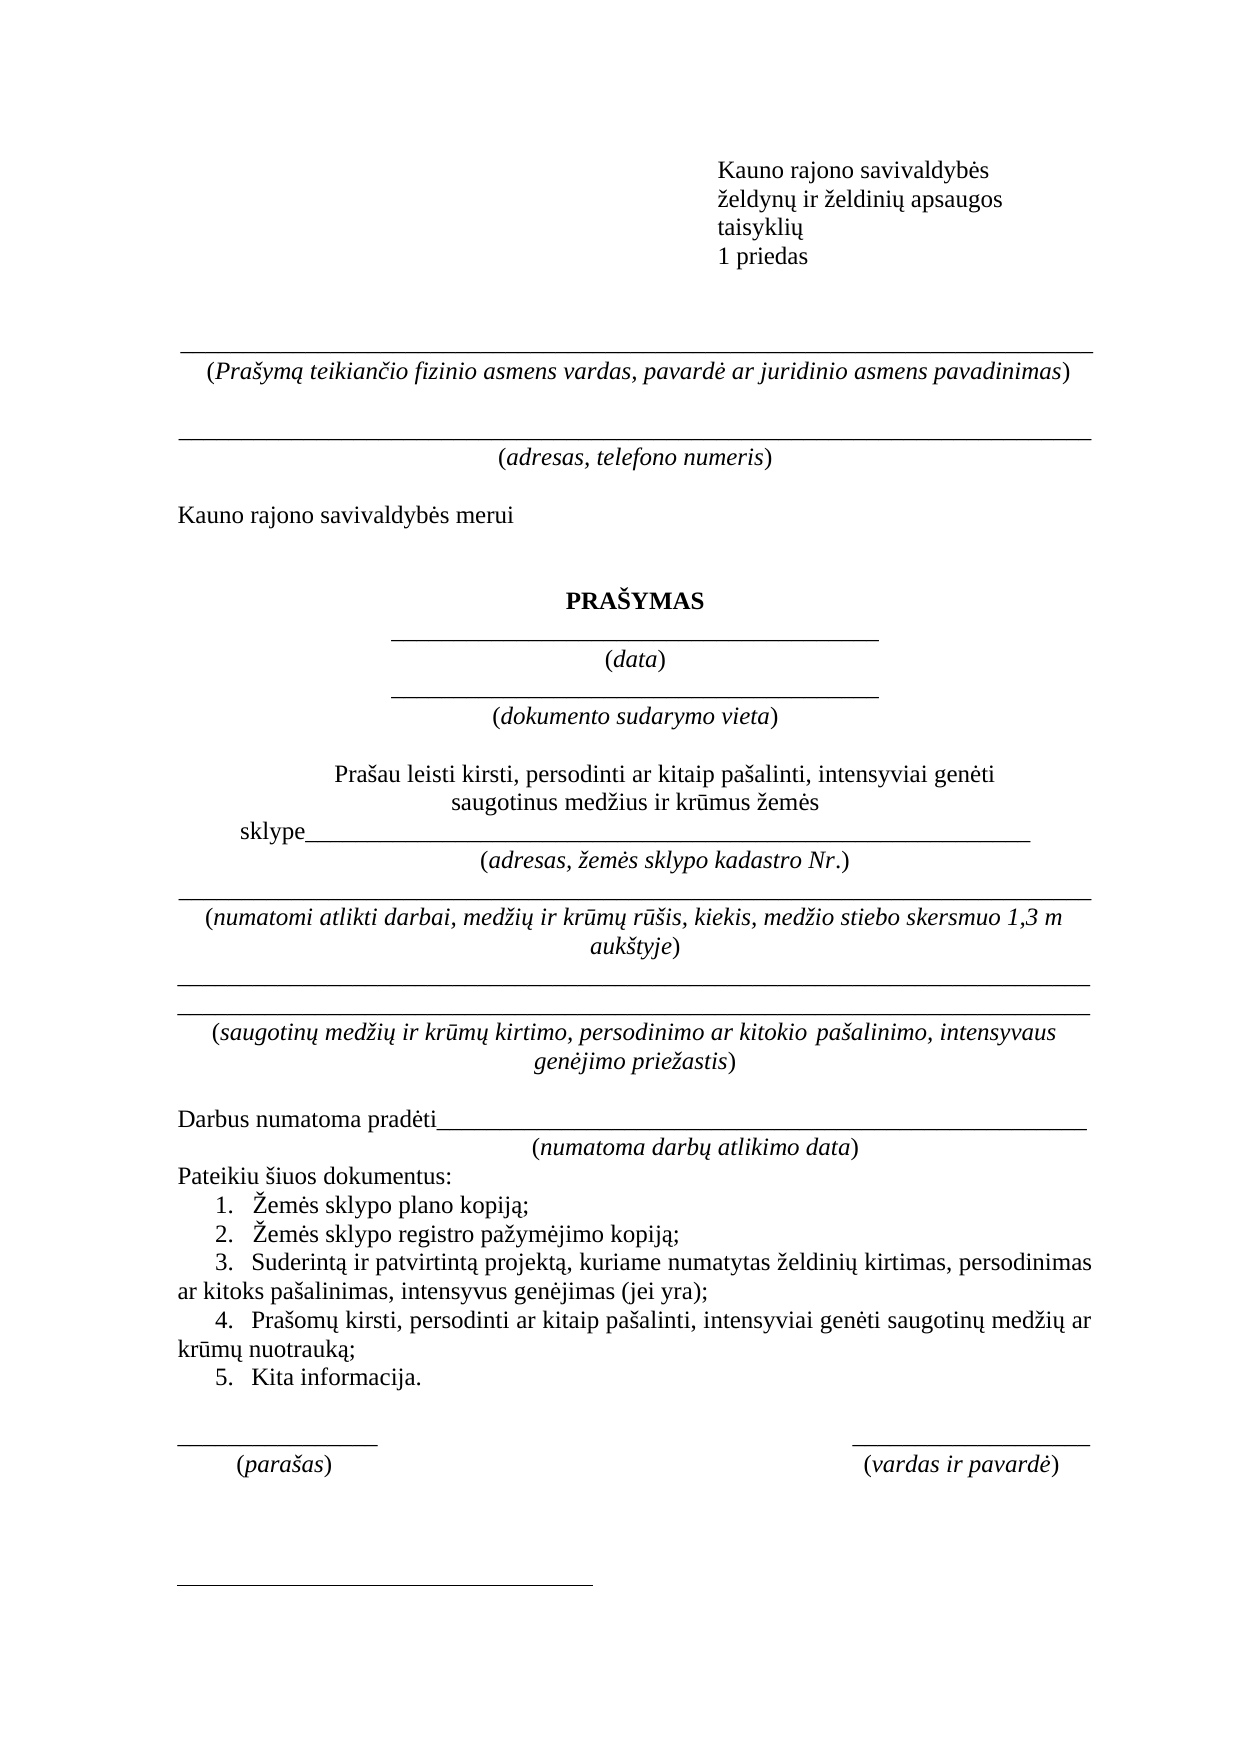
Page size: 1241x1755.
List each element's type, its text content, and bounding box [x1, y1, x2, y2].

text ________________ ___________________ [177, 1420, 1093, 1449]
text PRAŠYMAS [177, 586, 1093, 615]
text (Prašymą teikiančio fizinio asmens vardas, pavardė ar juridinio asmens pavadinimas) [177, 356, 1093, 385]
text Kauno rajono savivaldybės merui [177, 500, 1093, 529]
table_header [177, 1586, 592, 1619]
text 4. Prašomų kirsti, persodinti ar kitaip pašalinti, intensyviai genėti saugotinų medžių ar krūmų nuotrauką; [177, 1305, 1093, 1362]
text _______________________________________ [177, 672, 1093, 701]
text (adresas, žemės sklypo kadastro Nr.) [177, 845, 1093, 874]
text (adresas, telefono numeris) [177, 442, 1093, 471]
text 1 priedas [717, 241, 1093, 270]
text 2. Žemės sklypo registro pažymėjimo kopiją; [215, 1219, 1093, 1247]
text (numatomi atlikti darbai, medžių ir krūmų rūšis, kiekis, medžio stiebo skersmuo 1,3 m aukštyje) [177, 902, 1093, 960]
text (data) [177, 644, 1093, 672]
text Kauno rajono savivaldybės [717, 155, 1093, 184]
text _________________________________________________________________________ [177, 960, 1093, 989]
text _________________________________________________________________________ [177, 874, 1093, 902]
text taisyklių [717, 212, 1093, 241]
text _________________________________________________________________________ [177, 414, 1093, 442]
text Prašau leisti kirsti, persodinti ar kitaip pašalinti, intensyviai genėti saugotinus medžius ir krūmus žemės sklype__________________________________________________________ [177, 759, 1093, 845]
text 3. Suderintą ir patvirtintą projektą, kuriame numatytas želdinių kirtimas, persodinimas ar kitoks pašalinimas, intensyvus genėjimas (jei yra); [177, 1247, 1093, 1305]
text _________________________________________________________________________ [177, 327, 1093, 356]
text (parašas) (vardas ir pavardė) [177, 1449, 1093, 1477]
text (dokumento sudarymo vieta) [177, 701, 1093, 730]
text Pateikiu šiuos dokumentus: [177, 1161, 1093, 1190]
text _________________________________________________________________________ [177, 989, 1093, 1017]
text (saugotinų medžių ir krūmų kirtimo, persodinimo ar kitokio pašalinimo, intensyvaus genėjimo priežastis) [177, 1017, 1093, 1075]
text (numatoma darbų atlikimo data) [177, 1132, 1093, 1161]
text 5. Kita informacija. [177, 1362, 1093, 1391]
text želdynų ir želdinių apsaugos [717, 184, 1093, 212]
text Darbus numatoma pradėti____________________________________________________ [177, 1104, 1093, 1132]
text _______________________________________ [177, 615, 1093, 644]
text 1. Žemės sklypo plano kopiją; [215, 1190, 1093, 1219]
